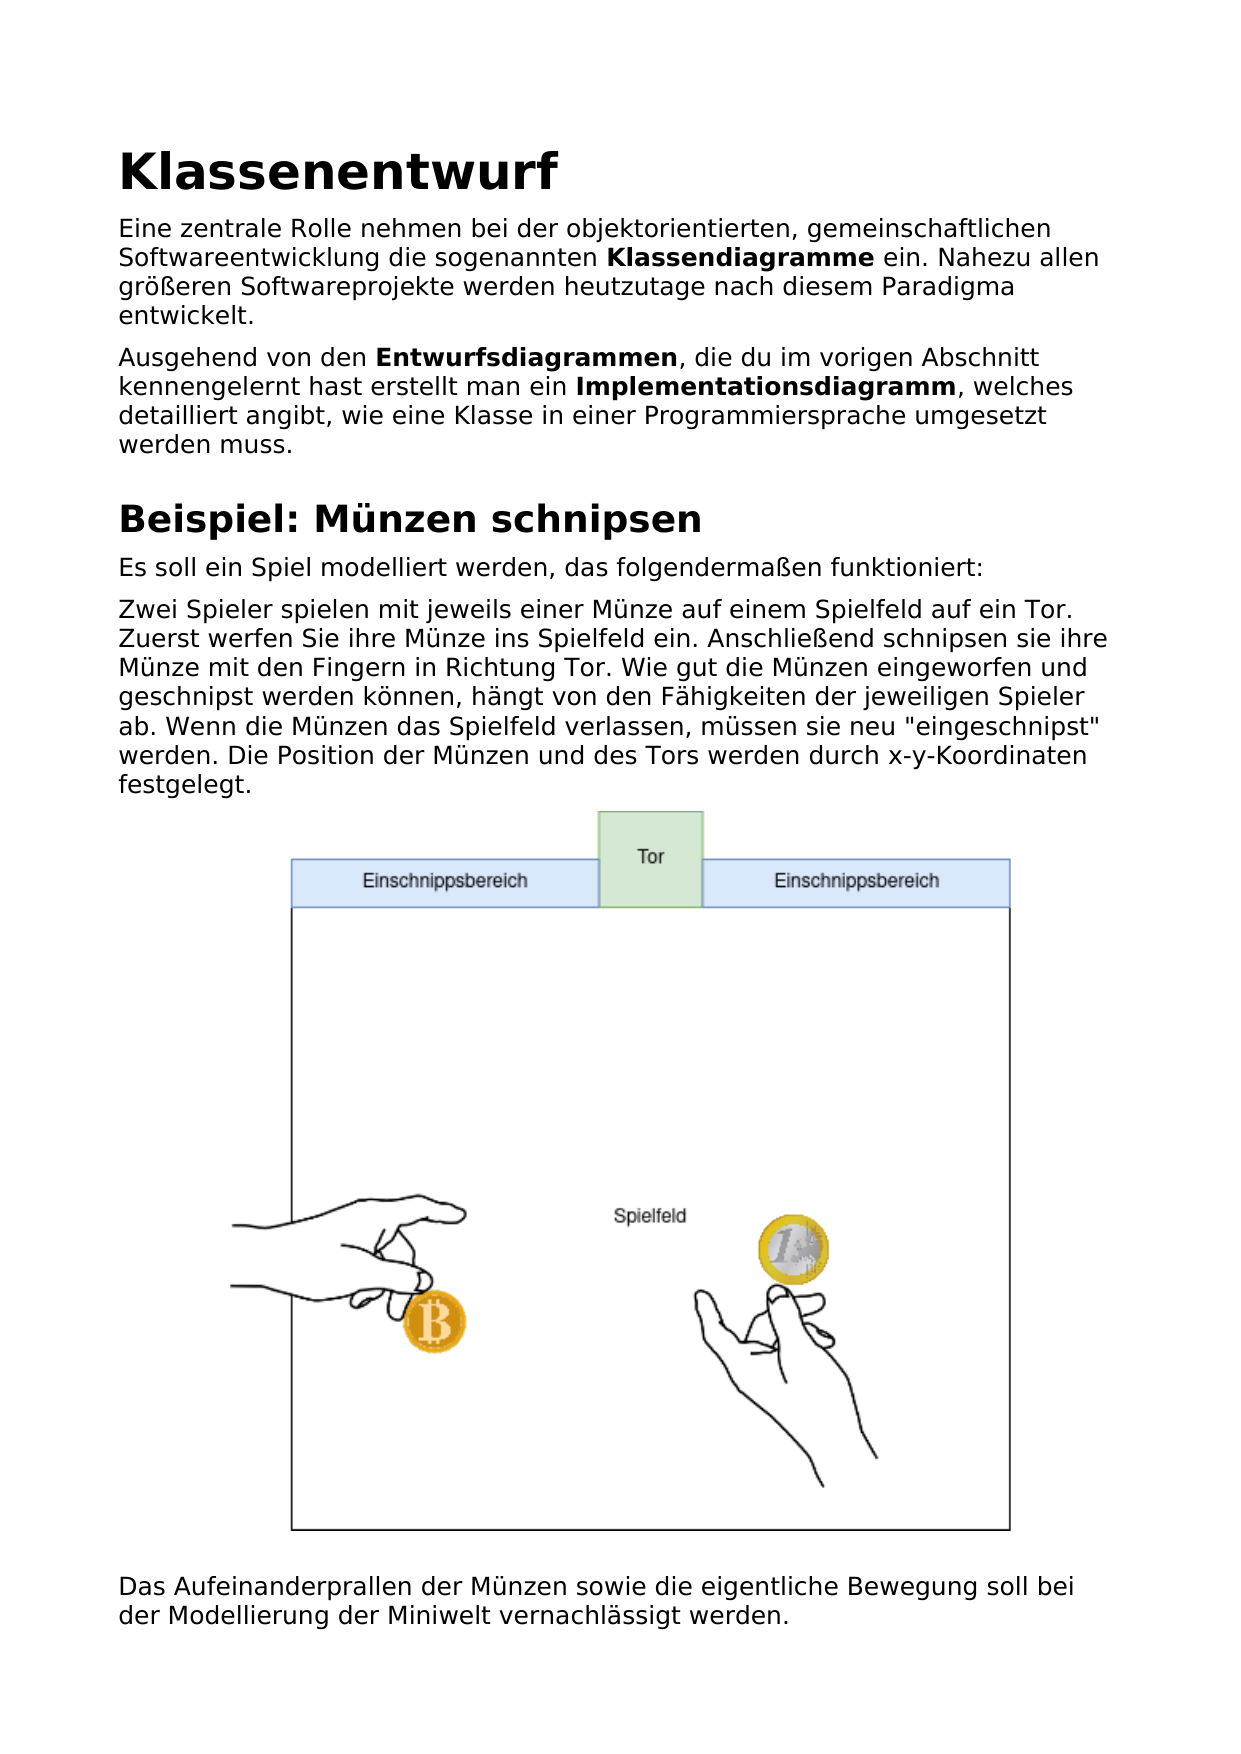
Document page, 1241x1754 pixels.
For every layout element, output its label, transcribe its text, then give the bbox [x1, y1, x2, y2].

subtitle Klassenentwurf [118, 143, 1122, 201]
text Eine zentrale Rolle nehmen bei der objektorientierten, gemeinschaftlichen Softwareentwicklung die sogenannten Klassendiagramme ein. Nahezu allen größeren Softwareprojekte werden heutzutage nach diesem Paradigma entwickelt. [118, 214, 1122, 331]
text Das Aufeinanderprallen der Münzen sowie die eigentliche Bewegung soll bei der Modellierung der Miniwelt vernachlässigt werden. [118, 1572, 1122, 1631]
picture [229, 811, 1011, 1531]
subtitle Beispiel: Münzen schnipsen [118, 497, 1122, 541]
text Zwei Spieler spielen mit jeweils einer Münze auf einem Spielfeld auf ein Tor. Zuerst werfen Sie ihre Münze ins Spielfeld ein. Anschließend schnipsen sie ihre Münze mit den Fingern in Richtung Tor. Wie gut die Münzen eingeworfen und geschnipst werden können, hängt von den Fähigkeiten der jeweiligen Spieler ab. Wenn die Münzen das Spielfeld verlassen, müssen sie neu "eingeschnipst" werden. Die Position der Münzen und des Tors werden durch x-y-Koordinaten festgelegt. [118, 595, 1122, 799]
text Ausgehend von den Entwurfsdiagrammen, die du im vorigen Abschnitt kennengelernt hast erstellt man ein Implementationsdiagramm, welches detailliert angibt, wie eine Klasse in einer Programmiersprache umgesetzt werden muss. [118, 343, 1122, 460]
text Es soll ein Spiel modelliert werden, das folgendermaßen funktioniert: [118, 553, 1122, 582]
